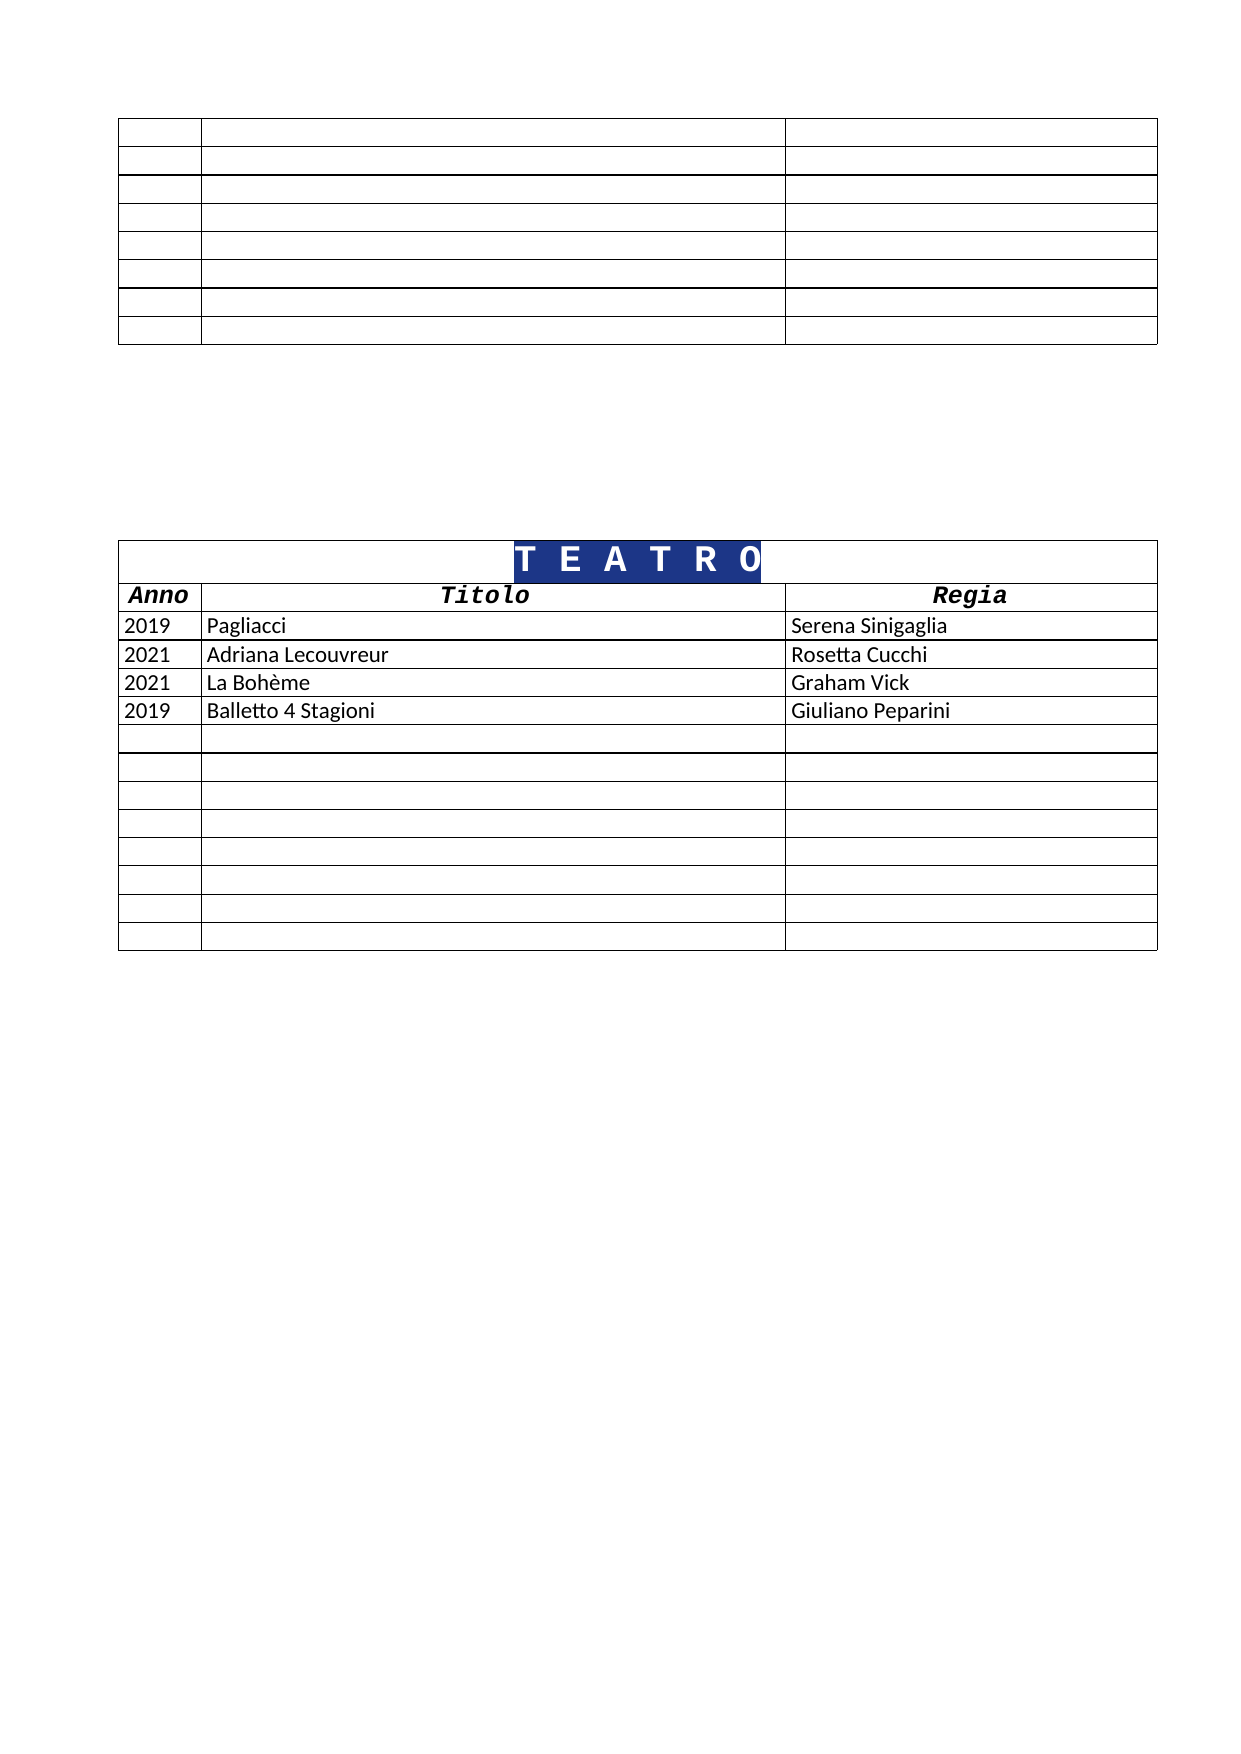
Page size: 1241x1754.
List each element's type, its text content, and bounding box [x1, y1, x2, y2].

table_cell [202, 810, 785, 837]
table_cell La Bohème [202, 669, 785, 696]
table_cell [202, 232, 785, 259]
table_cell [786, 866, 1157, 894]
table_cell Titolo [202, 584, 785, 611]
table_cell [119, 232, 201, 259]
table_cell [786, 725, 1157, 752]
table_cell [786, 782, 1157, 809]
table_cell [119, 923, 201, 950]
table_cell [119, 895, 201, 922]
table_cell [202, 895, 785, 922]
table_cell [119, 866, 201, 894]
table_cell [202, 176, 785, 203]
table_cell [202, 725, 785, 752]
table_cell [202, 260, 785, 287]
table_cell [786, 176, 1157, 203]
table_cell [119, 810, 201, 837]
table_cell [119, 147, 201, 174]
table_header T E A T R O [119, 541, 1157, 583]
table_cell 2021 [119, 669, 201, 696]
table_cell Graham Vick [786, 669, 1157, 696]
table_cell [786, 147, 1157, 174]
table_cell [119, 119, 201, 146]
table_cell [202, 289, 785, 316]
table_cell [786, 923, 1157, 950]
table_cell [202, 754, 785, 781]
table_cell [119, 754, 201, 781]
table_cell [786, 289, 1157, 316]
table_cell Pagliacci [202, 612, 785, 639]
table_cell [119, 204, 201, 231]
table_cell [786, 260, 1157, 287]
table_cell Adriana Lecouvreur [202, 641, 785, 668]
table_cell Rosetta Cucchi [786, 641, 1157, 668]
table_cell [119, 725, 201, 752]
table_cell [202, 147, 785, 174]
table_cell [119, 260, 201, 287]
table_cell [202, 317, 785, 344]
table_cell [786, 810, 1157, 837]
table_cell [786, 204, 1157, 231]
table_cell Serena Sinigaglia [786, 612, 1157, 639]
table_cell [202, 119, 785, 146]
table_cell [202, 204, 785, 231]
table_cell [786, 754, 1157, 781]
table_cell [786, 317, 1157, 344]
table_cell Regia [786, 584, 1157, 611]
table_cell [786, 119, 1157, 146]
table_cell 2019 [119, 697, 201, 724]
table_cell [786, 232, 1157, 259]
table_cell [202, 866, 785, 894]
table_cell Balletto 4 Stagioni [202, 697, 785, 724]
table_cell [202, 838, 785, 865]
table_cell [119, 289, 201, 316]
table_cell 2021 [119, 641, 201, 668]
table_cell Giuliano Peparini [786, 697, 1157, 724]
table_cell [119, 838, 201, 865]
table_cell Anno [119, 584, 201, 611]
table_cell [119, 176, 201, 203]
table_cell 2019 [119, 612, 201, 639]
table_cell [786, 895, 1157, 922]
table_cell [202, 782, 785, 809]
table_cell [119, 782, 201, 809]
table_cell [786, 838, 1157, 865]
table_cell [202, 923, 785, 950]
table_cell [119, 317, 201, 344]
